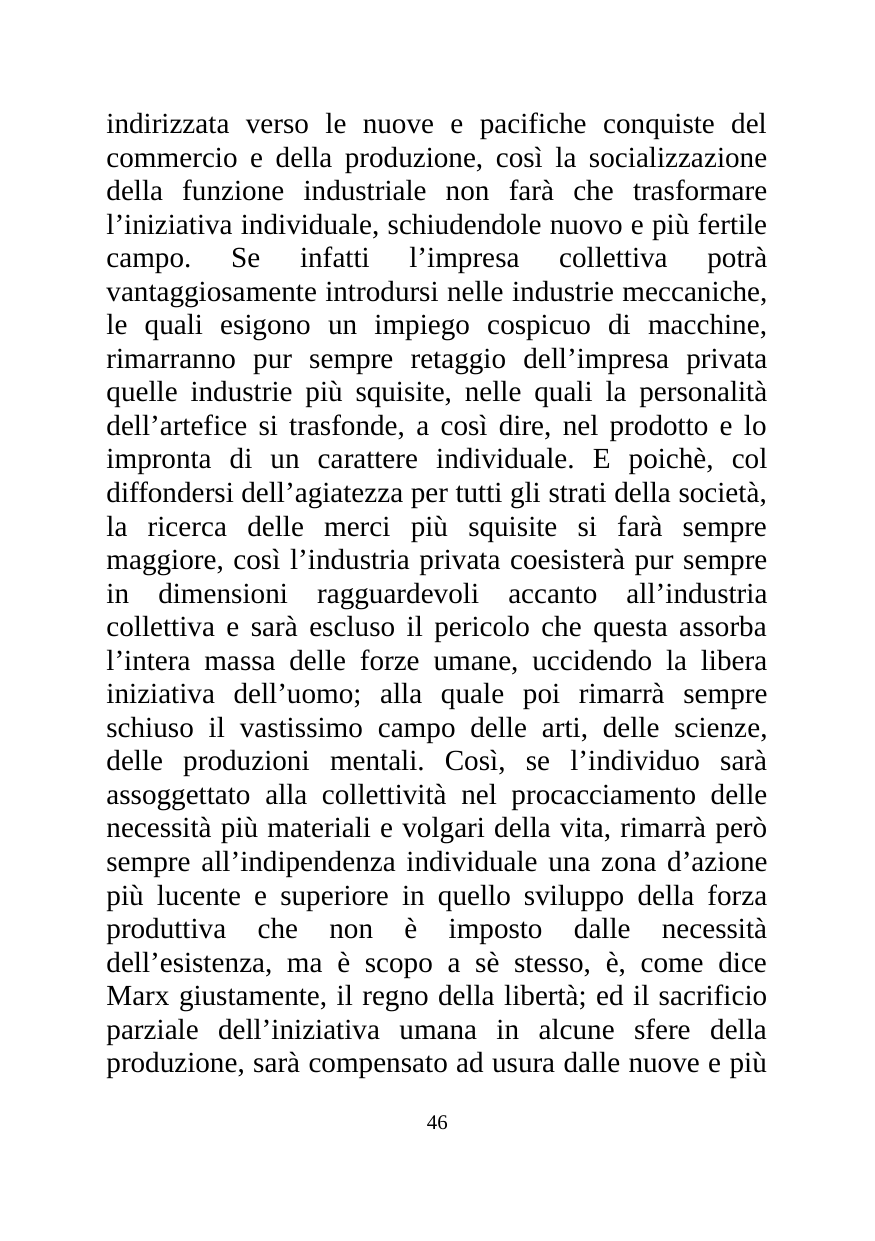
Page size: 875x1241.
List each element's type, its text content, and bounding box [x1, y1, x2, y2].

text indirizzata verso le nuove e pacifiche conquiste del commercio e della produzione, così la socializzazione della funzione industriale non farà che trasformare l’iniziativa individuale, schiudendole nuovo e più fertile campo. Se infatti l’impresa collettiva potrà vantaggiosamente introdursi nelle industrie meccaniche, le quali esigono un impiego cospicuo di macchine, rimarranno pur sempre retaggio dell’impresa privata quelle industrie più squisite, nelle quali la personalità dell’artefice si trasfonde, a così dire, nel prodotto e lo impronta di un carattere individuale. E poichè, col diffondersi dell’agiatezza per tutti gli strati della società, la ricerca delle merci più squisite si farà sempre maggiore, così l’industria privata coesisterà pur sempre in dimensioni ragguardevoli accanto all’industria collettiva e sarà escluso il pericolo che questa assorba l’intera massa delle forze umane, uccidendo la libera iniziativa dell’uomo; alla quale poi rimarrà sempre schiuso il vastissimo campo delle arti, delle scienze, delle produzioni mentali. Così, se l’individuo sarà assoggettato alla collettività nel procacciamento delle necessità più materiali e volgari della vita, rimarrà però sempre all’indipendenza individuale una zona d’azione più lucente e superiore in quello sviluppo della forza produttiva che non è imposto dalle necessità dell’esistenza, ma è scopo a sè stesso, è, come dice Marx giustamente, il regno della libertà; ed il sacrificio parziale dell’iniziativa umana in alcune sfere della produzione, sarà compensato ad usura dalle nuove e più [106, 106, 768, 1079]
